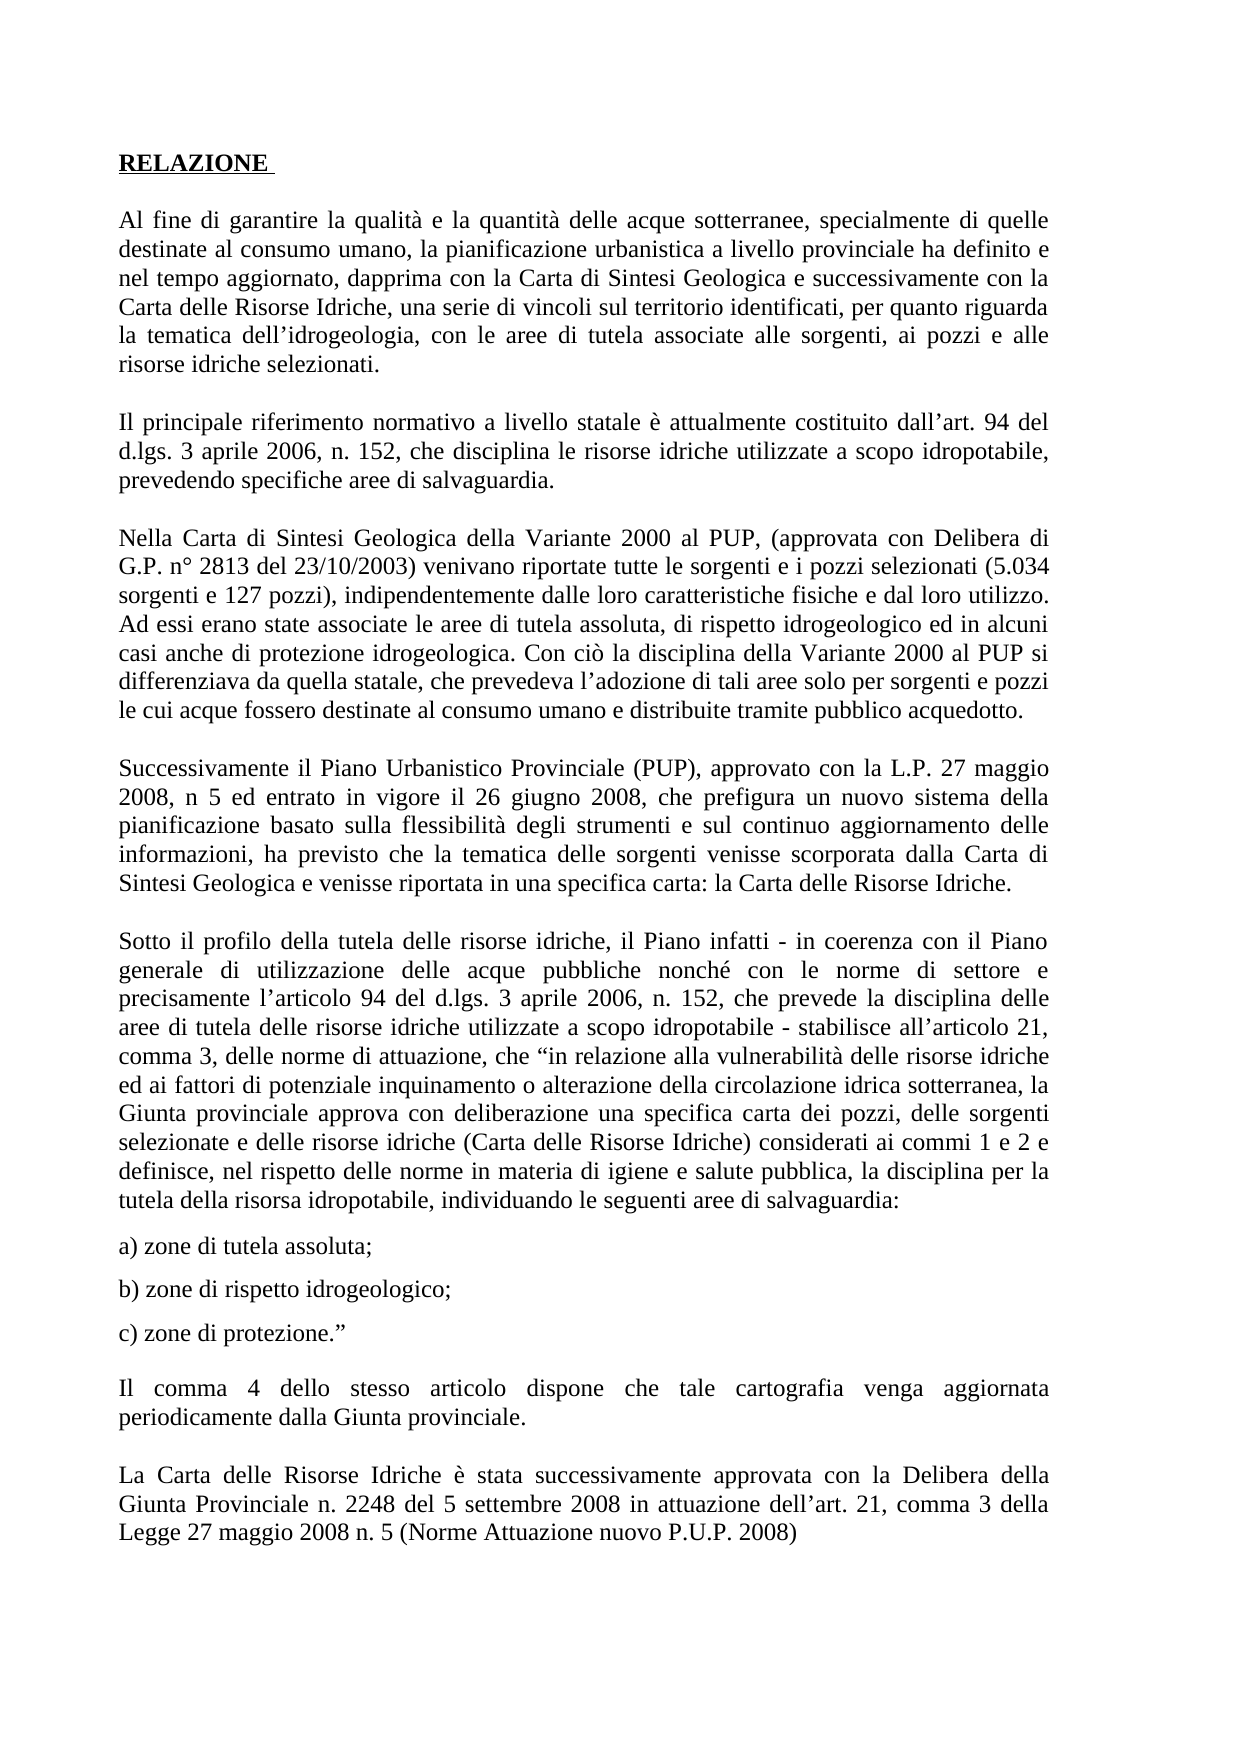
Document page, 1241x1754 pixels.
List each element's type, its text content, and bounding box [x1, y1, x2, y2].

text c) zone di protezione.” [134, 1330, 225, 1344]
text Nella Carta di Sintesi Geologica della Variante 2000 al PUP, (approvata con Delibera di G.P. n° 2813 del 23/10/2003) venivano riportate tutte le sorgenti e i pozzi selezionati (5.034 sorgenti e 127 pozzi), indipendentemente dalle loro caratteristiche fisiche e dal loro utilizzo. Ad essi erano state associate le aree di tutela assoluta, di rispetto idrogeologico ed in alcuni casi anche di protezione idrogeologica. Con ciò la disciplina della Variante 2000 al PUP si differenziava da quella statale, che prevedeva l’adozione di tali aree solo per sorgenti e pozzi le cui acque fossero destinate al consumo umano e distribuite tramite pubblico acquedotto. [118, 523, 1050, 724]
text b) zone di rispetto idrogeologico; [253, 1286, 1051, 1301]
text La Carta delle Risorse Idriche è stata successivamente approvata con la Delibera della Giunta Provinciale n. 2248 del 5 settembre 2008 in attuazione dell’art. 21, comma 3 della Legge 27 maggio 2008 n. 5 (Norme Attuazione nuovo P.U.P. 2008) [118, 1460, 1050, 1546]
text Al fine di garantire la qualità e la quantità delle acque sotterranee, specialmente di quelle destinate al consumo umano, la pianificazione urbanistica a livello provinciale ha definito e nel tempo aggiornato, dapprima con la Carta di Sintesi Geologica e successivamente con la Carta delle Risorse Idriche, una serie di vincoli sul territorio identificati, per quanto riguarda la tematica dell’idrogeologia, con le aree di tutela associate alle sorgenti, ai pozzi e alle risorse idriche selezionati. [118, 206, 1050, 378]
text b) zone di rispetto idrogeologico; [135, 1286, 251, 1301]
text Successivamente il Piano Urbanistico Provinciale (PUP), approvato con la L.P. 27 maggio 2008, n 5 ed entrato in vigore il 26 giugno 2008, che prefigura un nuovo sistema della pianificazione basato sulla flessibilità degli strumenti e sul continuo aggiornamento delle informazioni, ha previsto che la tematica delle sorgenti venisse scorporata dalla Carta di Sintesi Geologica e venisse riportata in una specifica carta: la Carta delle Risorse Idriche. [118, 753, 1050, 897]
text Il comma 4 dello stesso articolo dispone che tale cartografia venga aggiornata periodicamente dalla Giunta provinciale. [118, 1373, 1050, 1431]
text RELAZIONE [89, 148, 1122, 176]
text c) zone di protezione.” [227, 1330, 1051, 1344]
text Il principale riferimento normativo a livello statale è attualmente costituito dall’art. 94 del d.lgs. 3 aprile 2006, n. 152, che disciplina le risorse idriche utilizzate a scopo idropotabile, prevedendo specifiche aree di salvaguardia. [118, 407, 1050, 493]
text Sotto il profilo della tutela delle risorse idriche, il Piano infatti - in coerenza con il Piano generale di utilizzazione delle acque pubbliche nonché con le norme di settore e precisamente l’articolo 94 del d.lgs. 3 aprile 2006, n. 152, che prevede la disciplina delle aree di tutela delle risorse idriche utilizzate a scopo idropotabile - stabilisce all’articolo 21, comma 3, delle norme di attuazione, che “in relazione alla vulnerabilità delle risorse idriche ed ai fattori di potenziale inquinamento o alterazione della circolazione idrica sotterranea, la Giunta provinciale approva con deliberazione una specifica carta dei pozzi, delle sorgenti selezionate e delle risorse idriche (Carta delle Risorse Idriche) considerati ai commi 1 e 2 e definisce, nel rispetto delle norme in materia di igiene e salute pubblica, la disciplina per la tutela della risorsa idropotabile, individuando le seguenti aree di salvaguardia: [118, 926, 1050, 1213]
text a) zone di tutela assoluta; [134, 1243, 1051, 1257]
